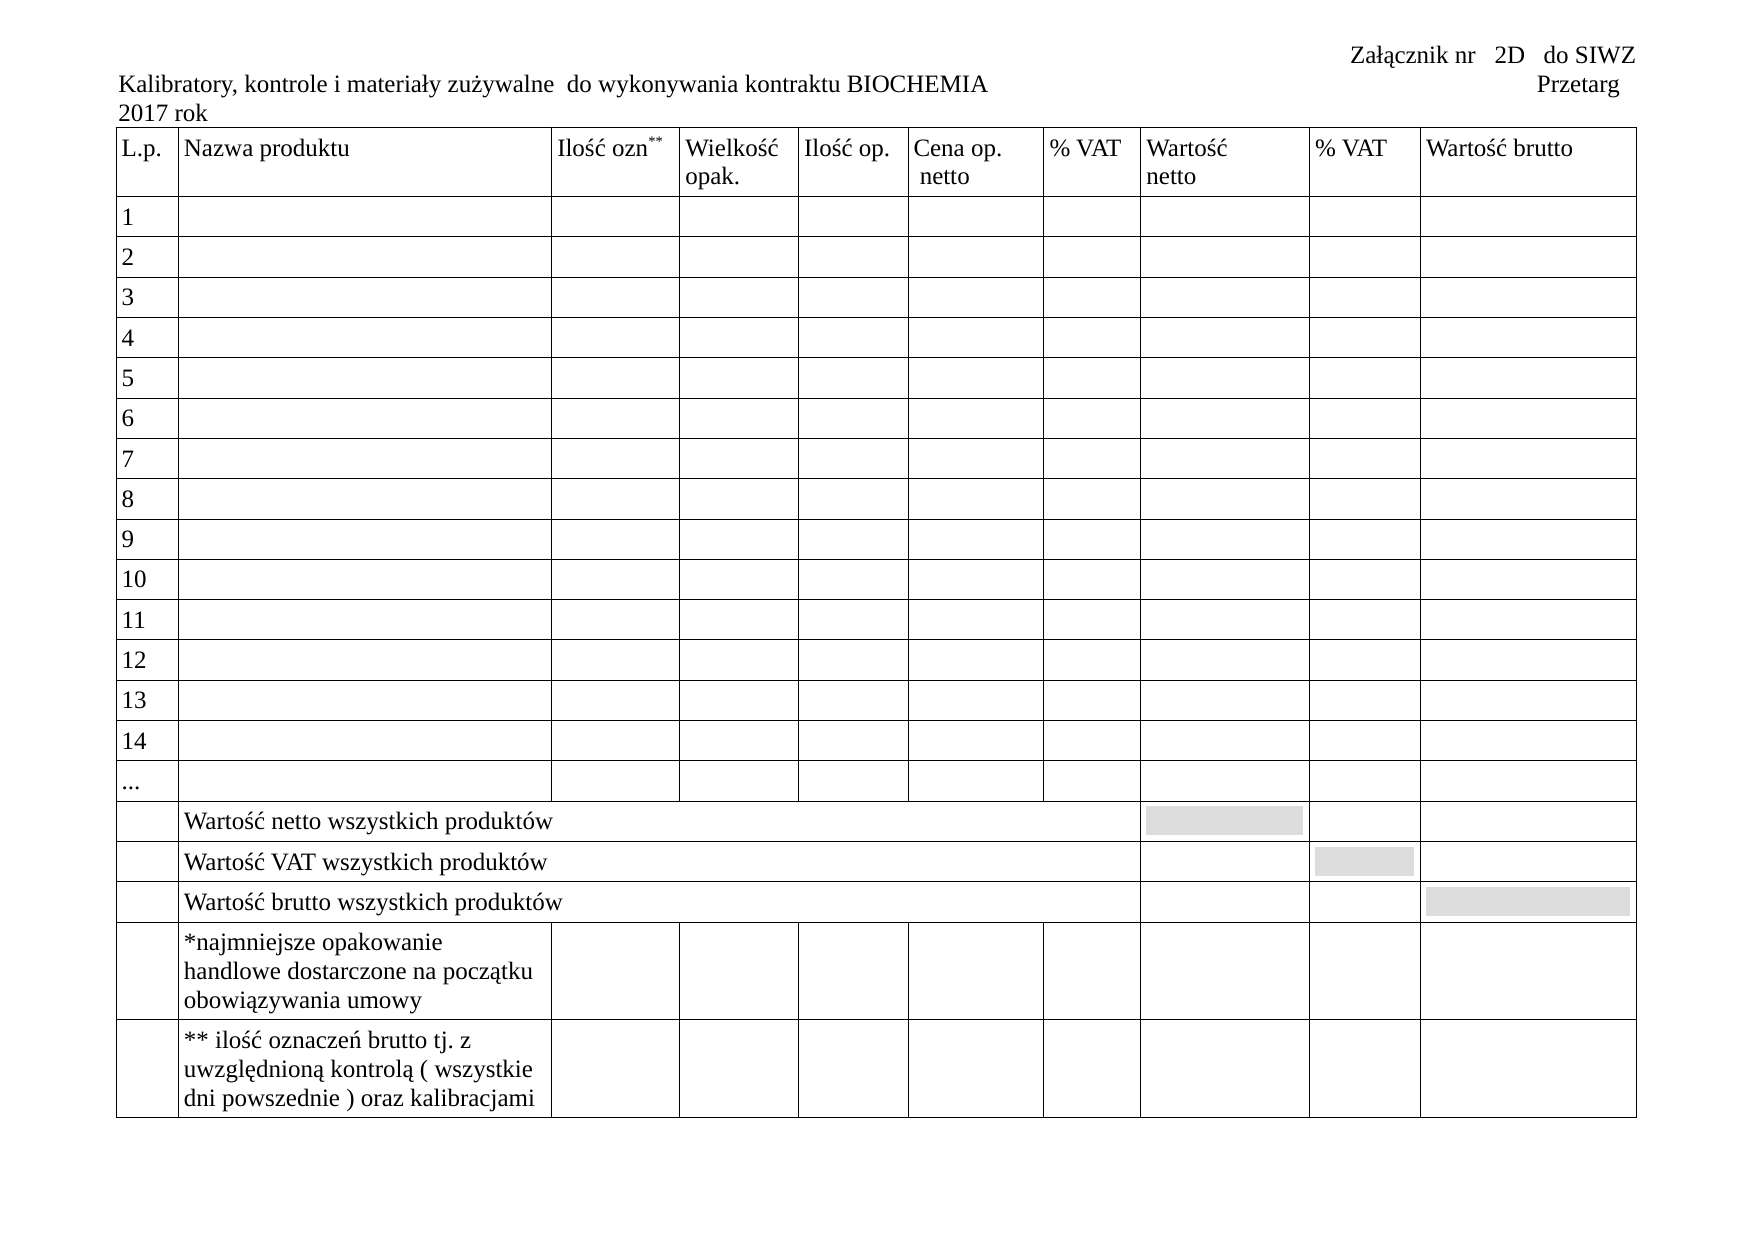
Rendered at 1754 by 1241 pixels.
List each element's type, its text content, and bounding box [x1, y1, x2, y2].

table_cell [1310, 600, 1420, 639]
table_cell [1310, 520, 1420, 559]
table_cell 5 [117, 358, 178, 397]
table_cell [1044, 923, 1140, 1019]
table_cell [117, 802, 178, 841]
table_cell [1421, 842, 1636, 881]
table_cell [552, 439, 679, 478]
table_cell [552, 399, 679, 438]
table_cell [552, 278, 679, 317]
table_cell [1310, 802, 1420, 841]
table_cell [179, 439, 551, 478]
table_cell [552, 318, 679, 357]
table_cell [680, 640, 798, 680]
table_cell [1044, 721, 1140, 760]
table_cell [1421, 439, 1636, 478]
table_cell 10 [117, 560, 178, 599]
table_cell [117, 1020, 178, 1117]
table_cell [1310, 318, 1420, 357]
table_header Wielkość opak. [680, 128, 798, 196]
table_cell [1044, 439, 1140, 478]
table_cell [799, 560, 908, 599]
table_cell [1421, 600, 1636, 639]
table_cell [179, 600, 551, 639]
table_cell [1310, 721, 1420, 760]
table_cell [680, 278, 798, 317]
table_cell [909, 318, 1043, 357]
table_cell [1141, 237, 1309, 277]
table_cell [1310, 761, 1420, 801]
table_cell [179, 399, 551, 438]
table_cell [799, 721, 908, 760]
table_cell [1421, 721, 1636, 760]
table_cell [909, 520, 1043, 559]
table_cell [799, 439, 908, 478]
table_cell 1 [117, 197, 178, 236]
table_cell [680, 923, 798, 1019]
table_cell [1044, 399, 1140, 438]
table_cell [1044, 197, 1140, 236]
table_cell [909, 560, 1043, 599]
table_header % VAT [1310, 128, 1420, 196]
table_cell [1044, 479, 1140, 518]
table_cell [1421, 318, 1636, 357]
table_cell [1141, 560, 1309, 599]
text Załącznik nr 2D do SIWZ [118, 41, 1636, 69]
table_cell [1310, 237, 1420, 277]
table_cell 11 [117, 600, 178, 639]
table_cell [1141, 721, 1309, 760]
table_cell [680, 318, 798, 357]
table_cell [552, 640, 679, 680]
table_cell [552, 681, 679, 720]
table_cell [799, 237, 908, 277]
table_cell [680, 358, 798, 397]
table_cell [799, 640, 908, 680]
table_cell [680, 721, 798, 760]
table_cell [1421, 681, 1636, 720]
table_cell [680, 197, 798, 236]
table_cell [1141, 761, 1309, 801]
table_cell [1421, 479, 1636, 518]
table_cell [1310, 923, 1420, 1019]
table_cell [1141, 278, 1309, 317]
table_cell 8 [117, 479, 178, 518]
table_cell [117, 923, 178, 1019]
table_cell [799, 399, 908, 438]
table_cell [680, 399, 798, 438]
table_cell [1044, 318, 1140, 357]
table_cell 7 [117, 439, 178, 478]
table_cell [1044, 560, 1140, 599]
table_cell [1421, 640, 1636, 680]
table_cell [1310, 681, 1420, 720]
table_cell [179, 237, 551, 277]
table_cell [1141, 802, 1309, 841]
table_cell [909, 399, 1043, 438]
table_cell [552, 1020, 679, 1117]
table_cell [1044, 640, 1140, 680]
table_cell [1141, 1020, 1309, 1117]
table_cell [1310, 358, 1420, 397]
table_header Ilość op. [799, 128, 908, 196]
table_cell 6 [117, 399, 178, 438]
table_cell [179, 278, 551, 317]
table_cell [909, 1020, 1043, 1117]
table_cell [1310, 439, 1420, 478]
text Kalibratory, kontrole i materiały zużywalne do wykonywania kontraktu BIOCHEMIA Przetarg 2017 rok [118, 69, 1636, 127]
table_header Cena op. netto [909, 128, 1043, 196]
table_cell [1141, 399, 1309, 438]
table_cell [909, 923, 1043, 1019]
table_cell Wartość VAT wszystkich produktów [179, 842, 1140, 881]
table_cell [1310, 640, 1420, 680]
table_cell [1421, 358, 1636, 397]
table_cell [552, 479, 679, 518]
table_cell [909, 197, 1043, 236]
table_cell [552, 600, 679, 639]
table_cell [1141, 439, 1309, 478]
table_cell [799, 358, 908, 397]
table_cell [1421, 278, 1636, 317]
table_cell [799, 923, 908, 1019]
table_cell 4 [117, 318, 178, 357]
table_cell [179, 358, 551, 397]
table_cell [799, 278, 908, 317]
table_cell [179, 640, 551, 680]
table_cell [179, 761, 551, 801]
table_cell [1310, 560, 1420, 599]
table_cell [909, 479, 1043, 518]
table_cell [680, 761, 798, 801]
table_cell [1421, 923, 1636, 1019]
table_cell [1044, 237, 1140, 277]
table_header Ilość ozn** [552, 128, 679, 196]
table_cell 3 [117, 278, 178, 317]
table_cell [1044, 278, 1140, 317]
table_cell [1310, 842, 1420, 881]
table_cell [1141, 600, 1309, 639]
table_cell [1421, 882, 1636, 922]
table_cell [680, 439, 798, 478]
table_cell [909, 681, 1043, 720]
table_header Nazwa produktu [179, 128, 551, 196]
table_cell [552, 721, 679, 760]
table_cell ** ilość oznaczeń brutto tj. z uwzględnioną kontrolą ( wszystkie dni powszednie ) oraz kalibracjami [179, 1020, 551, 1117]
table_cell [1044, 1020, 1140, 1117]
table_header Wartość brutto [1421, 128, 1636, 196]
table_cell [1044, 358, 1140, 397]
table_cell [179, 479, 551, 518]
table_cell [179, 520, 551, 559]
table_cell [909, 640, 1043, 680]
table_cell 2 [117, 237, 178, 277]
table_cell [552, 520, 679, 559]
table_cell [1141, 842, 1309, 881]
table_cell [179, 197, 551, 236]
table_cell [680, 600, 798, 639]
table_cell [799, 600, 908, 639]
table_cell [1310, 882, 1420, 922]
table_cell [552, 197, 679, 236]
table_cell [1421, 761, 1636, 801]
table_cell [552, 237, 679, 277]
table_cell [1421, 237, 1636, 277]
table_cell [552, 560, 679, 599]
table_cell [909, 600, 1043, 639]
table_cell [1141, 479, 1309, 518]
table_cell [179, 318, 551, 357]
table_cell [1310, 197, 1420, 236]
table_cell 12 [117, 640, 178, 680]
table_cell [1044, 761, 1140, 801]
table_cell [799, 520, 908, 559]
table_cell [1421, 197, 1636, 236]
table_cell [1421, 560, 1636, 599]
table_cell [1310, 479, 1420, 518]
table_header Wartość netto [1141, 128, 1309, 196]
table_cell [1141, 520, 1309, 559]
table_cell [1421, 399, 1636, 438]
table_cell [1421, 1020, 1636, 1117]
table_cell [1141, 681, 1309, 720]
table_cell [909, 761, 1043, 801]
table_cell [1310, 399, 1420, 438]
table_cell [1141, 882, 1309, 922]
table_cell [1141, 923, 1309, 1019]
table_cell [1044, 681, 1140, 720]
table_cell [1141, 197, 1309, 236]
table_cell [1421, 802, 1636, 841]
table_cell 13 [117, 681, 178, 720]
table_cell [799, 197, 908, 236]
table_cell Wartość brutto wszystkich produktów [179, 882, 1140, 922]
table_cell [680, 479, 798, 518]
table_cell [1141, 318, 1309, 357]
table_cell [909, 721, 1043, 760]
table_header % VAT [1044, 128, 1140, 196]
table_cell Wartość netto wszystkich produktów [179, 802, 1140, 841]
table_cell [799, 479, 908, 518]
table_cell [179, 721, 551, 760]
table_cell [117, 882, 178, 922]
table_cell [1310, 1020, 1420, 1117]
table_cell [1141, 640, 1309, 680]
table_cell [680, 560, 798, 599]
table_cell [799, 761, 908, 801]
table_cell [909, 439, 1043, 478]
table_cell [1044, 600, 1140, 639]
table_cell [909, 237, 1043, 277]
table_header L.p. [117, 128, 178, 196]
table_cell *najmniejsze opakowanie handlowe dostarczone na początku obowiązywania umowy [179, 923, 551, 1019]
table_cell [680, 1020, 798, 1117]
table_cell [680, 681, 798, 720]
table_cell [680, 237, 798, 277]
table_cell [680, 520, 798, 559]
table_cell [1044, 520, 1140, 559]
table_cell [799, 1020, 908, 1117]
table_cell ... [117, 761, 178, 801]
table_cell [552, 923, 679, 1019]
table_cell [552, 761, 679, 801]
table_cell [909, 278, 1043, 317]
table_cell [117, 842, 178, 881]
table_cell 14 [117, 721, 178, 760]
table_cell [179, 560, 551, 599]
table_cell [1421, 520, 1636, 559]
table_cell [1141, 358, 1309, 397]
table_cell [909, 358, 1043, 397]
table_cell [799, 318, 908, 357]
table_cell [1310, 278, 1420, 317]
table_cell [552, 358, 679, 397]
table_cell 9 [117, 520, 178, 559]
table_cell [799, 681, 908, 720]
table_cell [179, 681, 551, 720]
